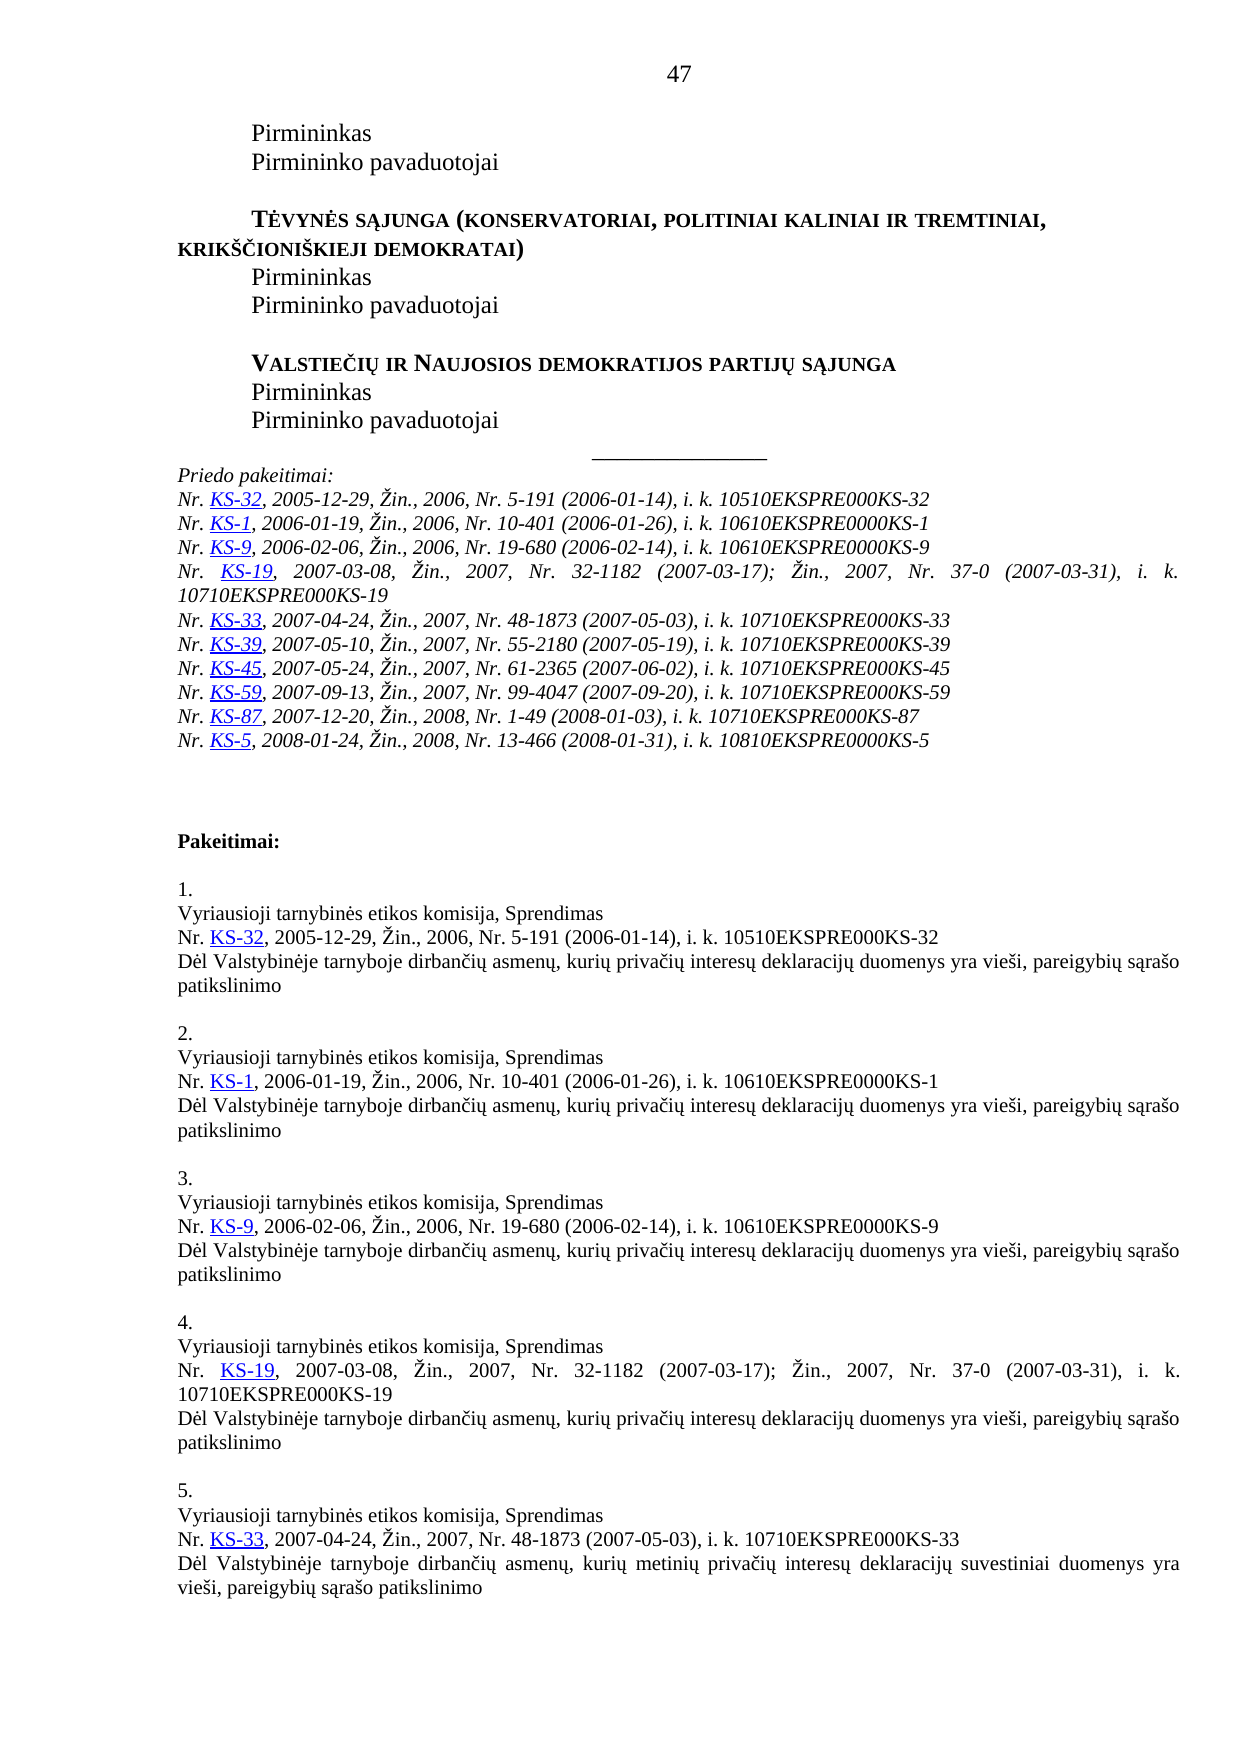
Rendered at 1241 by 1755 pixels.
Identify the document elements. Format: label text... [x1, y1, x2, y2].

text 4. [177, 1310, 1181, 1334]
text Nr. KS-32, 2005-12-29, Žin., 2006, Nr. 5-191 (2006-01-14), i. k. 10510EKSPRE000KS-32 [177, 487, 1181, 511]
text 3. [177, 1166, 1181, 1190]
text Vyriausioji tarnybinės etikos komisija, Sprendimas [177, 901, 1181, 925]
text Nr. KS-45, 2007-05-24, Žin., 2007, Nr. 61-2365 (2007-06-02), i. k. 10710EKSPRE000KS-45 [177, 656, 1181, 680]
text Nr. KS-9, 2006-02-06, Žin., 2006, Nr. 19-680 (2006-02-14), i. k. 10610EKSPRE0000KS-9 [177, 535, 1181, 559]
text Priedo pakeitimai: [177, 463, 1181, 487]
text Dėl Valstybinėje tarnyboje dirbančių asmenų, kurių privačių interesų deklaracijų duomenys yra vieši, pareigybių sąrašo patikslinimo [177, 1406, 1181, 1454]
text 1. [177, 877, 1181, 901]
text Nr. KS-5, 2008-01-24, Žin., 2008, Nr. 13-466 (2008-01-31), i. k. 10810EKSPRE0000KS-5 [177, 728, 1181, 752]
text Valstiečių ir Naujosios demokratijos partijų sąjunga [177, 348, 1181, 377]
text Dėl Valstybinėje tarnyboje dirbančių asmenų, kurių privačių interesų deklaracijų duomenys yra vieši, pareigybių sąrašo patikslinimo [177, 949, 1181, 997]
text Nr. KS-87, 2007-12-20, Žin., 2008, Nr. 1-49 (2008-01-03), i. k. 10710EKSPRE000KS-87 [177, 704, 1181, 728]
text Pakeitimai: [177, 829, 1181, 853]
text Nr. KS-39, 2007-05-10, Žin., 2007, Nr. 55-2180 (2007-05-19), i. k. 10710EKSPRE000KS-39 [177, 632, 1181, 656]
text Vyriausioji tarnybinės etikos komisija, Sprendimas [177, 1045, 1181, 1069]
text ______________ [177, 434, 1181, 463]
text Nr. KS-1, 2006-01-19, Žin., 2006, Nr. 10-401 (2006-01-26), i. k. 10610EKSPRE0000KS-1 [177, 511, 1181, 535]
text Pirmininko pavaduotojai [177, 406, 1181, 434]
text Dėl Valstybinėje tarnyboje dirbančių asmenų, kurių privačių interesų deklaracijų duomenys yra vieši, pareigybių sąrašo patikslinimo [177, 1238, 1181, 1286]
text Nr. KS-59, 2007-09-13, Žin., 2007, Nr. 99-4047 (2007-09-20), i. k. 10710EKSPRE000KS-59 [177, 680, 1181, 704]
text Pirmininkas [177, 262, 1181, 291]
text Nr. KS-32, 2005-12-29, Žin., 2006, Nr. 5-191 (2006-01-14), i. k. 10510EKSPRE000KS-32 [177, 925, 1181, 949]
text Nr. KS-33, 2007-04-24, Žin., 2007, Nr. 48-1873 (2007-05-03), i. k. 10710EKSPRE000KS-33 [177, 1527, 1181, 1551]
text Pirmininko pavaduotojai [177, 291, 1181, 319]
text Vyriausioji tarnybinės etikos komisija, Sprendimas [177, 1502, 1181, 1527]
text 5. [177, 1478, 1181, 1502]
text Nr. KS-9, 2006-02-06, Žin., 2006, Nr. 19-680 (2006-02-14), i. k. 10610EKSPRE0000KS-9 [177, 1214, 1181, 1238]
text Pirmininkas [177, 377, 1181, 406]
text Nr. KS-1, 2006-01-19, Žin., 2006, Nr. 10-401 (2006-01-26), i. k. 10610EKSPRE0000KS-1 [177, 1069, 1181, 1093]
text Dėl Valstybinėje tarnyboje dirbančių asmenų, kurių privačių interesų deklaracijų duomenys yra vieši, pareigybių sąrašo patikslinimo [177, 1093, 1181, 1142]
text Pirmininkas [177, 118, 1181, 147]
text Nr. KS-19, 2007-03-08, Žin., 2007, Nr. 32-1182 (2007-03-17); Žin., 2007, Nr. 37-0 (2007-03-31), i. k. 10710EKSPRE000KS-19 [177, 559, 1181, 607]
text Tėvynės sąjunga (konservatoriai, politiniai kaliniai ir tremtiniai, krikščioniškieji demokratai) [177, 204, 1181, 262]
text Pirmininko pavaduotojai [177, 147, 1181, 176]
text Vyriausioji tarnybinės etikos komisija, Sprendimas [177, 1334, 1181, 1358]
text Nr. KS-33, 2007-04-24, Žin., 2007, Nr. 48-1873 (2007-05-03), i. k. 10710EKSPRE000KS-33 [177, 607, 1181, 632]
text Vyriausioji tarnybinės etikos komisija, Sprendimas [177, 1190, 1181, 1214]
text Dėl Valstybinėje tarnyboje dirbančių asmenų, kurių metinių privačių interesų deklaracijų suvestiniai duomenys yra vieši, pareigybių sąrašo patikslinimo [177, 1551, 1181, 1599]
text 2. [177, 1021, 1181, 1045]
text Nr. KS-19, 2007-03-08, Žin., 2007, Nr. 32-1182 (2007-03-17); Žin., 2007, Nr. 37-0 (2007-03-31), i. k. 10710EKSPRE000KS-19 [177, 1358, 1181, 1406]
